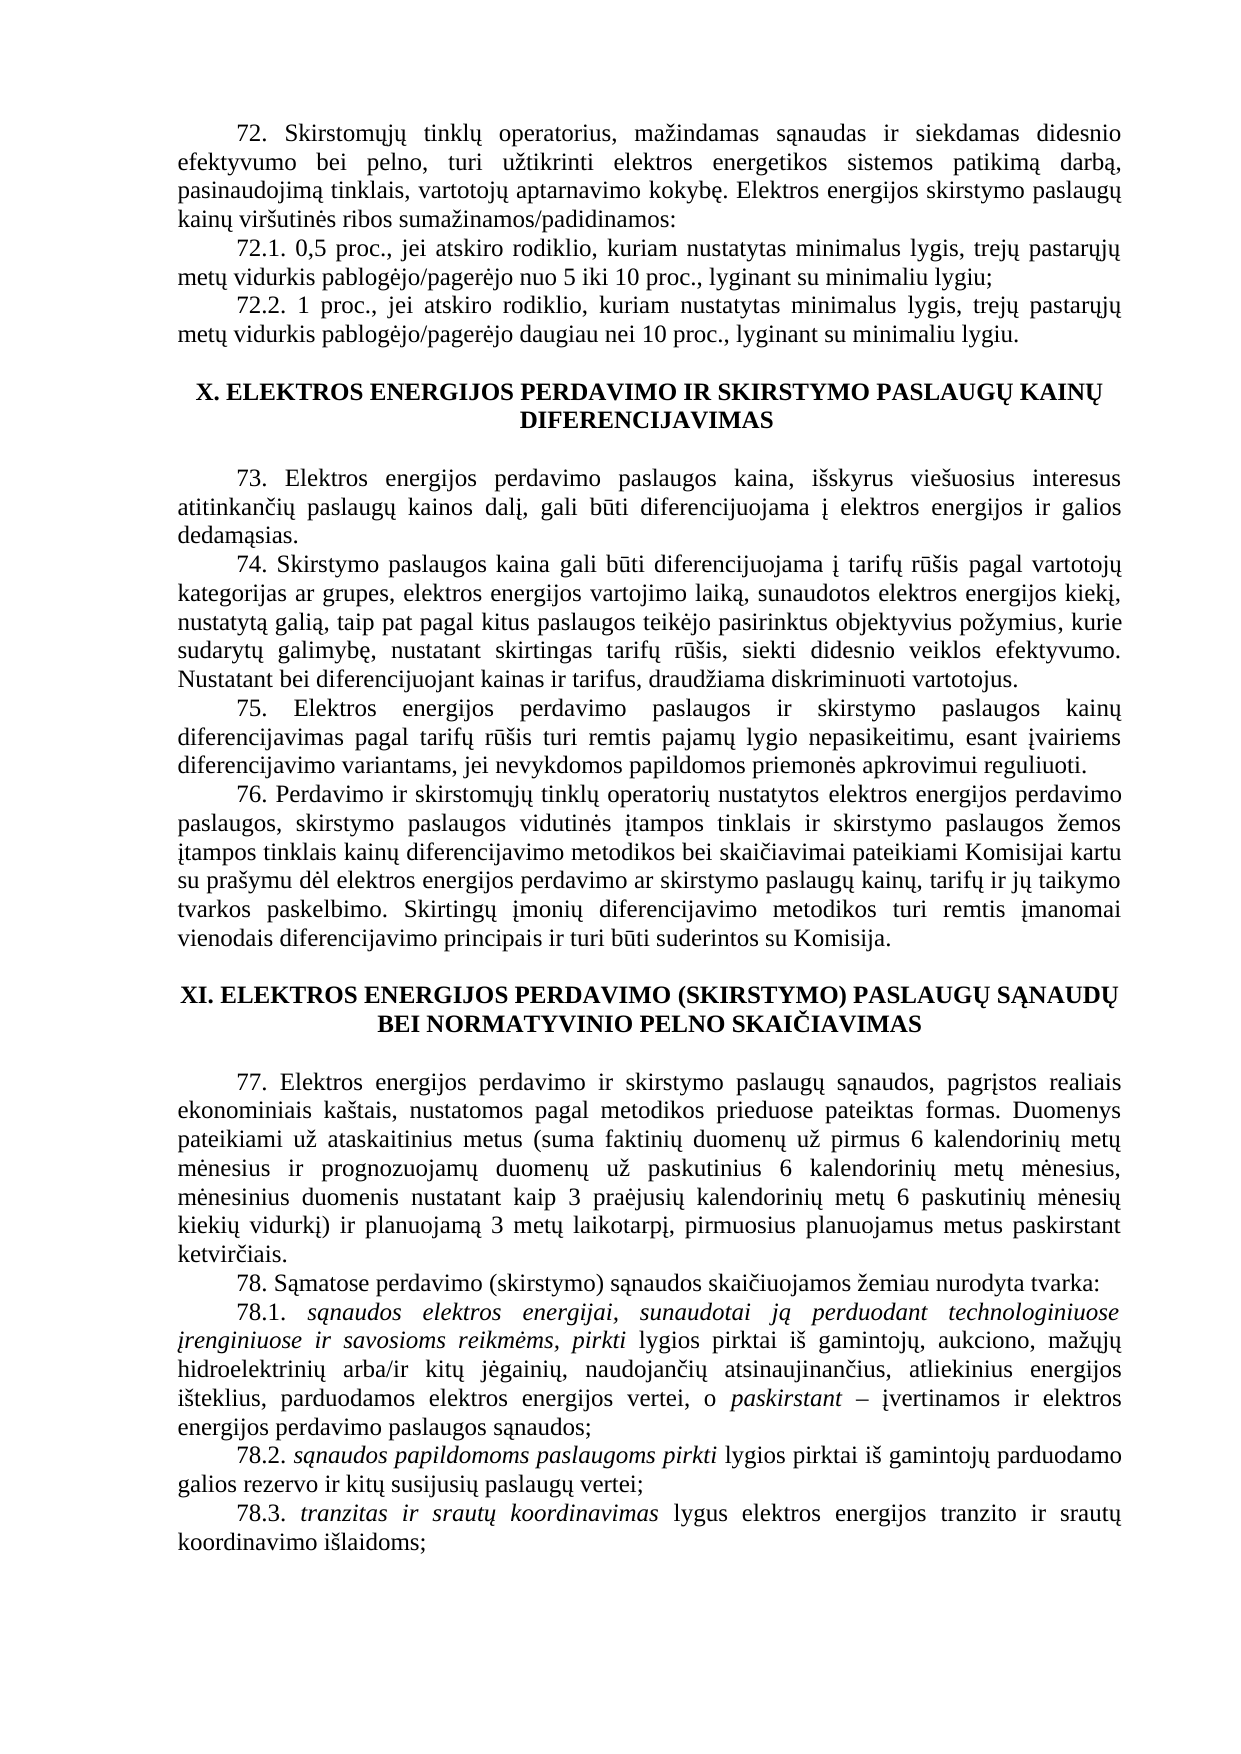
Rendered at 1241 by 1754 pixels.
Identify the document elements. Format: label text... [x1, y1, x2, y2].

text 78.2. sąnaudos papildomoms paslaugoms pirkti lygios pirktai iš gamintojų parduodamo galios rezervo ir kitų susijusių paslaugų vertei; [177, 1441, 1122, 1498]
text X. ELEKTROS ENERGIJOS PERDAVIMO IR SKIRSTYMO PASLAUGŲ KAINŲ DIFERENCIJAVIMAS [177, 377, 1122, 434]
text 72. Skirstomųjų tinklų operatorius, mažindamas sąnaudas ir siekdamas didesnio efektyvumo bei pelno, turi užtikrinti elektros energetikos sistemos patikimą darbą, pasinaudojimą tinklais, vartotojų aptarnavimo kokybę. Elektros energijos skirstymo paslaugų kainų viršutinės ribos sumažinamos/padidinamos: [177, 118, 1122, 233]
text 72.2. 1 proc., jei atskiro rodiklio, kuriam nustatytas minimalus lygis, trejų pastarųjų metų vidurkis pablogėjo/pagerėjo daugiau nei 10 proc., lyginant su minimaliu lygiu. [177, 291, 1122, 348]
text XI. Elektros energijos perdavimo (skirstymo) paslaugų sąnaudų bei normatyvinio pelno skaičiavimas [177, 981, 1122, 1038]
text 74. Skirstymo paslaugos kaina gali būti diferencijuojama į tarifų rūšis pagal vartotojų kategorijas ar grupes, elektros energijos vartojimo laiką, sunaudotos elektros energijos kiekį, nustatytą galią, taip pat pagal kitus paslaugos teikėjo pasirinktus objektyvius požymius, kurie sudarytų galimybę, nustatant skirtingas tarifų rūšis, siekti didesnio veiklos efektyvumo. Nustatant bei diferencijuojant kainas ir tarifus, draudžiama diskriminuoti vartotojus. [177, 549, 1122, 693]
text 78.3. tranzitas ir srautų koordinavimas lygus elektros energijos tranzito ir srautų koordinavimo išlaidoms; [177, 1498, 1122, 1556]
text 73. Elektros energijos perdavimo paslaugos kaina, išskyrus viešuosius interesus atitinkančių paslaugų kainos dalį, gali būti diferencijuojama į elektros energijos ir galios dedamąsias. [177, 463, 1122, 549]
text 78. Sąmatose perdavimo (skirstymo) sąnaudos skaičiuojamos žemiau nurodyta tvarka: [177, 1268, 1122, 1297]
text 76. Perdavimo ir skirstomųjų tinklų operatorių nustatytos elektros energijos perdavimo paslaugos, skirstymo paslaugos vidutinės įtampos tinklais ir skirstymo paslaugos žemos įtampos tinklais kainų diferencijavimo metodikos bei skaičiavimai pateikiami Komisijai kartu su prašymu dėl elektros energijos perdavimo ar skirstymo paslaugų kainų, tarifų ir jų taikymo tvarkos paskelbimo. Skirtingų įmonių diferencijavimo metodikos turi remtis įmanomai vienodais diferencijavimo principais ir turi būti suderintos su Komisija. [177, 779, 1122, 952]
text 78.1. sąnaudos elektros energijai, sunaudotai ją perduodant technologiniuose įrenginiuose ir savosioms reikmėms, pirkti lygios pirktai iš gamintojų, aukciono, mažųjų hidroelektrinių arba/ir kitų jėgainių, naudojančių atsinaujinančius, atliekinius energijos išteklius, parduodamos elektros energijos vertei, o paskirstant – įvertinamos ir elektros energijos perdavimo paslaugos sąnaudos; [177, 1297, 1122, 1441]
text 72.1. 0,5 proc., jei atskiro rodiklio, kuriam nustatytas minimalus lygis, trejų pastarųjų metų vidurkis pablogėjo/pagerėjo nuo 5 iki 10 proc., lyginant su minimaliu lygiu; [177, 233, 1122, 291]
text 77. Elektros energijos perdavimo ir skirstymo paslaugų sąnaudos, pagrįstos realiais ekonominiais kaštais, nustatomos pagal metodikos prieduose pateiktas formas. Duomenys pateikiami už ataskaitinius metus (suma faktinių duomenų už pirmus 6 kalendorinių metų mėnesius ir prognozuojamų duomenų už paskutinius 6 kalendorinių metų mėnesius, mėnesinius duomenis nustatant kaip 3 praėjusių kalendorinių metų 6 paskutinių mėnesių kiekių vidurkį) ir planuojamą 3 metų laikotarpį, pirmuosius planuojamus metus paskirstant ketvirčiais. [177, 1067, 1122, 1268]
text 75. Elektros energijos perdavimo paslaugos ir skirstymo paslaugos kainų diferencijavimas pagal tarifų rūšis turi remtis pajamų lygio nepasikeitimu, esant įvairiems diferencijavimo variantams, jei nevykdomos papildomos priemonės apkrovimui reguliuoti. [177, 693, 1122, 779]
